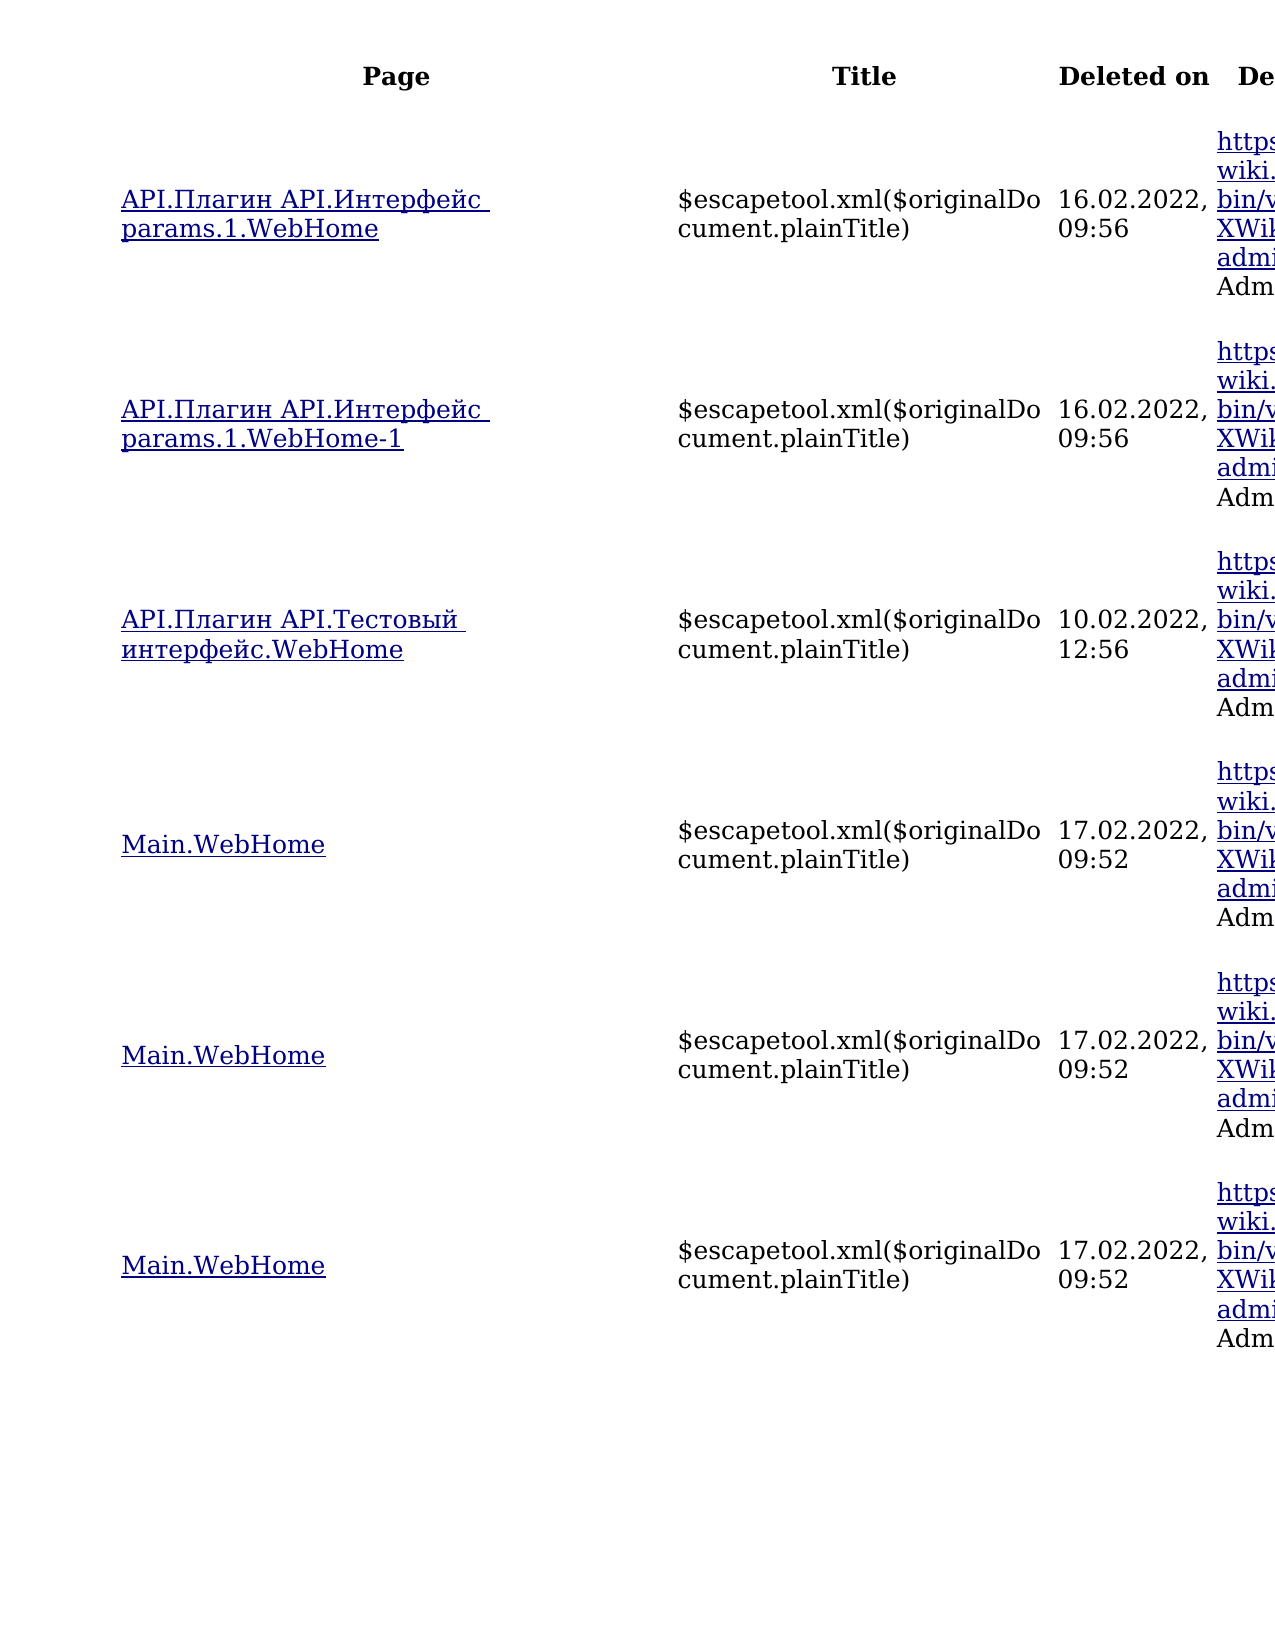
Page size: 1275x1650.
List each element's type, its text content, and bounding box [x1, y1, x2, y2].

table_cell $escapetool.xml($originalDocument.plainTitle) [675, 965, 1054, 1175]
table_cell 17.02.2022, 09:52 [1054, 965, 1214, 1175]
table_header Deleted by [1214, 59, 1275, 124]
table_header Title [675, 59, 1054, 124]
table_cell https://wiki.bimit.ru/bin/view/XWiki/admin">Bimit Administrator [1214, 334, 1275, 544]
table_cell API.Плагин API.Тестовый интерфейс.WebHome [118, 544, 674, 755]
table_cell $escapetool.xml($originalDocument.plainTitle) [675, 124, 1054, 334]
table_cell Main.WebHome [118, 755, 674, 965]
table_cell $escapetool.xml($originalDocument.plainTitle) [675, 755, 1054, 965]
table_cell $escapetool.xml($originalDocument.plainTitle) [675, 1175, 1054, 1386]
table_cell 16.02.2022, 09:56 [1054, 334, 1214, 544]
table_cell https://wiki.bimit.ru/bin/view/XWiki/admin">Bimit Administrator [1214, 965, 1275, 1175]
table_cell API.Плагин API.Интерфейс params.1.WebHome-1 [118, 334, 674, 544]
table_cell https://wiki.bimit.ru/bin/view/XWiki/admin">Bimit Administrator [1214, 755, 1275, 965]
table_cell $escapetool.xml($originalDocument.plainTitle) [675, 544, 1054, 755]
table_header Deleted on [1054, 59, 1214, 124]
table_cell 10.02.2022, 12:56 [1054, 544, 1214, 755]
table_cell Main.WebHome [118, 1175, 674, 1386]
table_cell Main.WebHome [118, 965, 674, 1175]
table_cell https://wiki.bimit.ru/bin/view/XWiki/admin">Bimit Administrator [1214, 1175, 1275, 1386]
table_cell 17.02.2022, 09:52 [1054, 1175, 1214, 1386]
table_cell 16.02.2022, 09:56 [1054, 124, 1214, 334]
table_cell https://wiki.bimit.ru/bin/view/XWiki/admin">Bimit Administrator [1214, 544, 1275, 755]
table_cell API.Плагин API.Интерфейс params.1.WebHome [118, 124, 674, 334]
table_header Page [118, 59, 674, 124]
table_cell https://wiki.bimit.ru/bin/view/XWiki/admin">Bimit Administrator [1214, 124, 1275, 334]
table_cell 17.02.2022, 09:52 [1054, 755, 1214, 965]
table_cell $escapetool.xml($originalDocument.plainTitle) [675, 334, 1054, 544]
